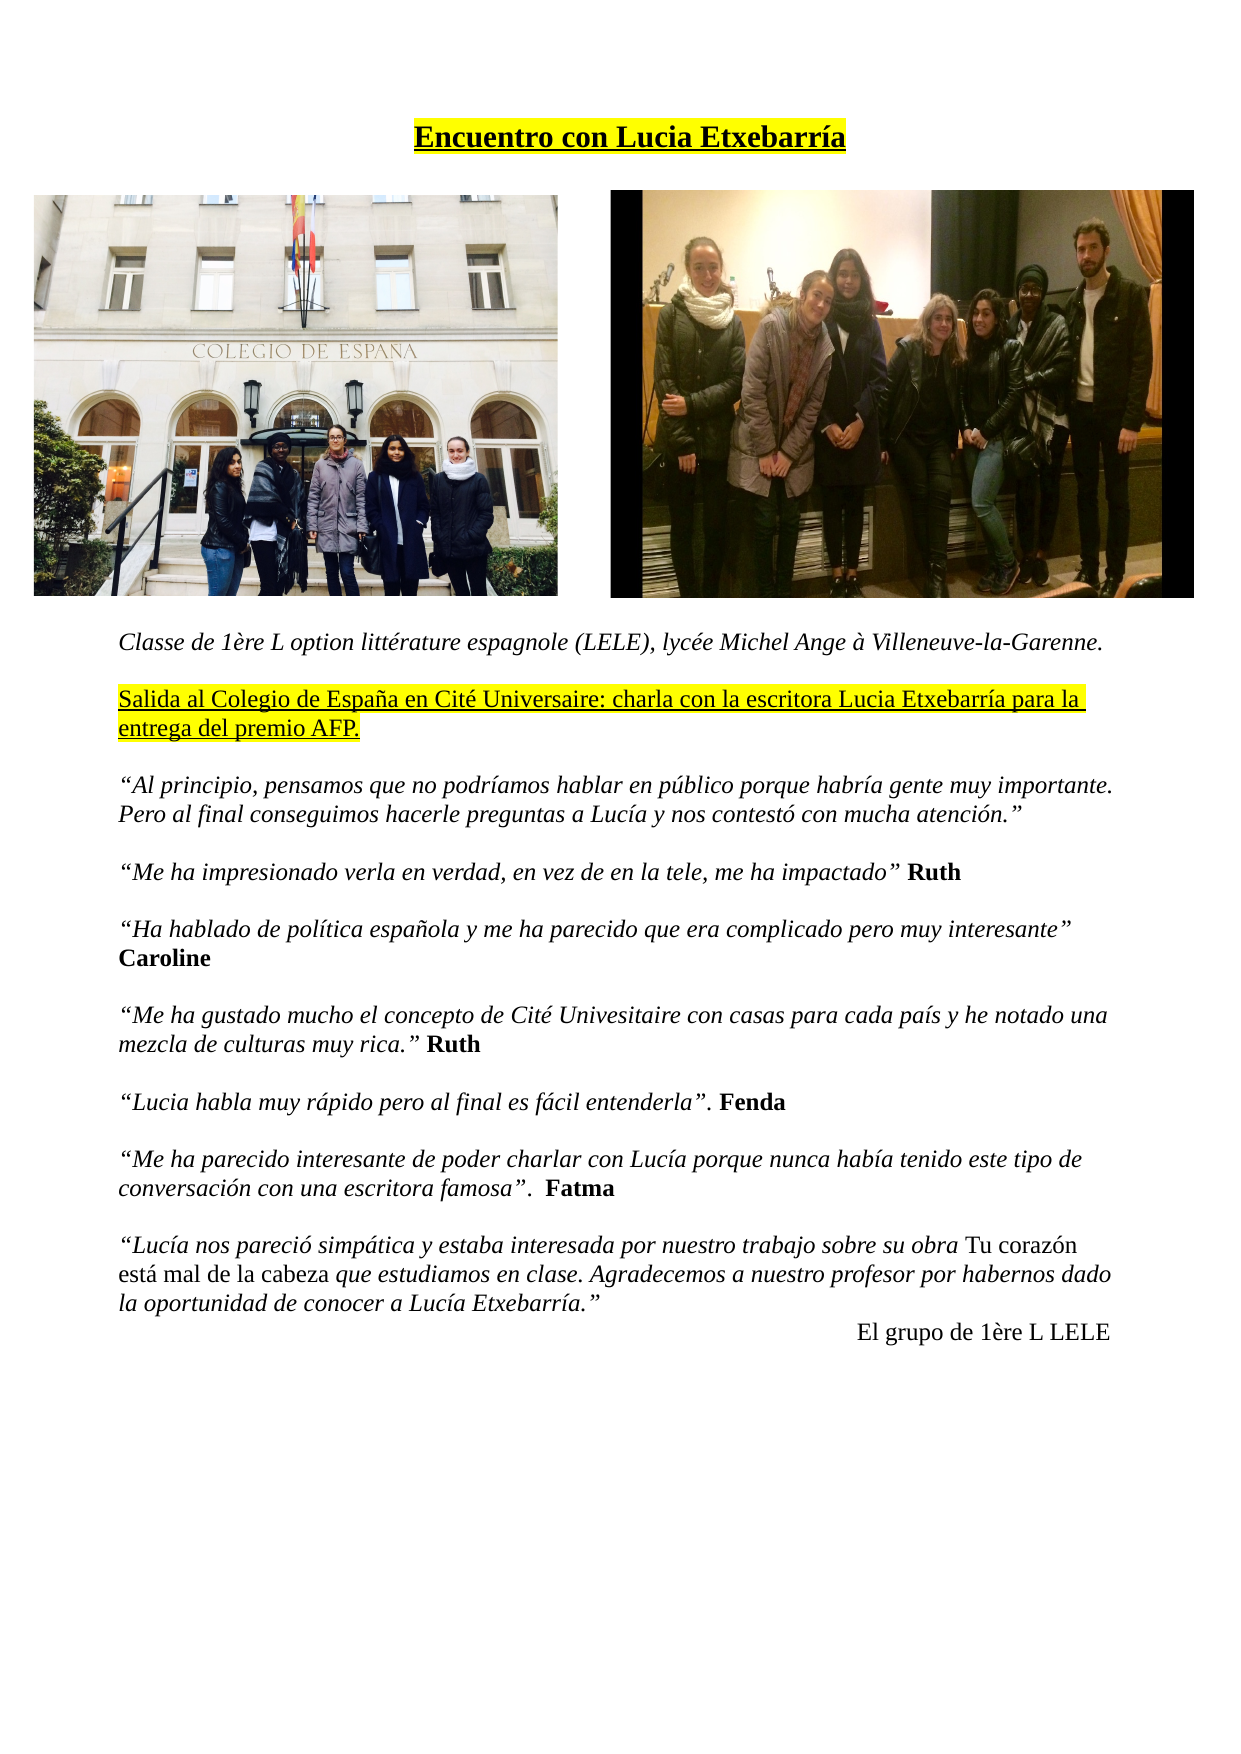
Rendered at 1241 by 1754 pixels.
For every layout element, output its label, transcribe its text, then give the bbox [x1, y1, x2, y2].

picture [610, 190, 1194, 598]
text Encuentro con Lucia Etxebarría [118, 118, 1122, 154]
picture [33, 195, 558, 596]
text “Me ha impresionado verla en verdad, en vez de en la tele, me ha impactado” Ruth [118, 857, 1122, 885]
text “Al principio, pensamos que no podríamos hablar en público porque habría gente muy importante. Pero al final conseguimos hacerle preguntas a Lucía y nos contestó con mucha atención.” [118, 770, 1122, 828]
text “Me ha parecido interesante de poder charlar con Lucía porque nunca había tenido este tipo de conversación con una escritora famosa”. Fatma [118, 1144, 1122, 1202]
text “Ha hablado de política española y me ha parecido que era complicado pero muy interesante” Caroline [118, 914, 1122, 972]
text “Me ha gustado mucho el concepto de Cité Univesitaire con casas para cada país y he notado una mezcla de culturas muy rica.” Ruth [118, 1000, 1122, 1058]
text Classe de 1ère L option littérature espagnole (LELE), lycée Michel Ange à Villeneuve-la-Garenne. [118, 627, 1122, 655]
text “Lucía nos pareció simpática y estaba interesada por nuestro trabajo sobre su obra Tu corazón está mal de la cabeza que estudiamos en clase. Agradecemos a nuestro profesor por habernos dado la oportunidad de conocer a Lucía Etxebarría.” [118, 1230, 1122, 1317]
text Salida al Colegio de España en Cité Universaire: charla con la escritora Lucia Etxebarría para la entrega del premio AFP. [118, 684, 1122, 742]
text “Lucia habla muy rápido pero al final es fácil entenderla”. Fenda [118, 1087, 1122, 1115]
text El grupo de 1ère L LELE [118, 1317, 1122, 1345]
